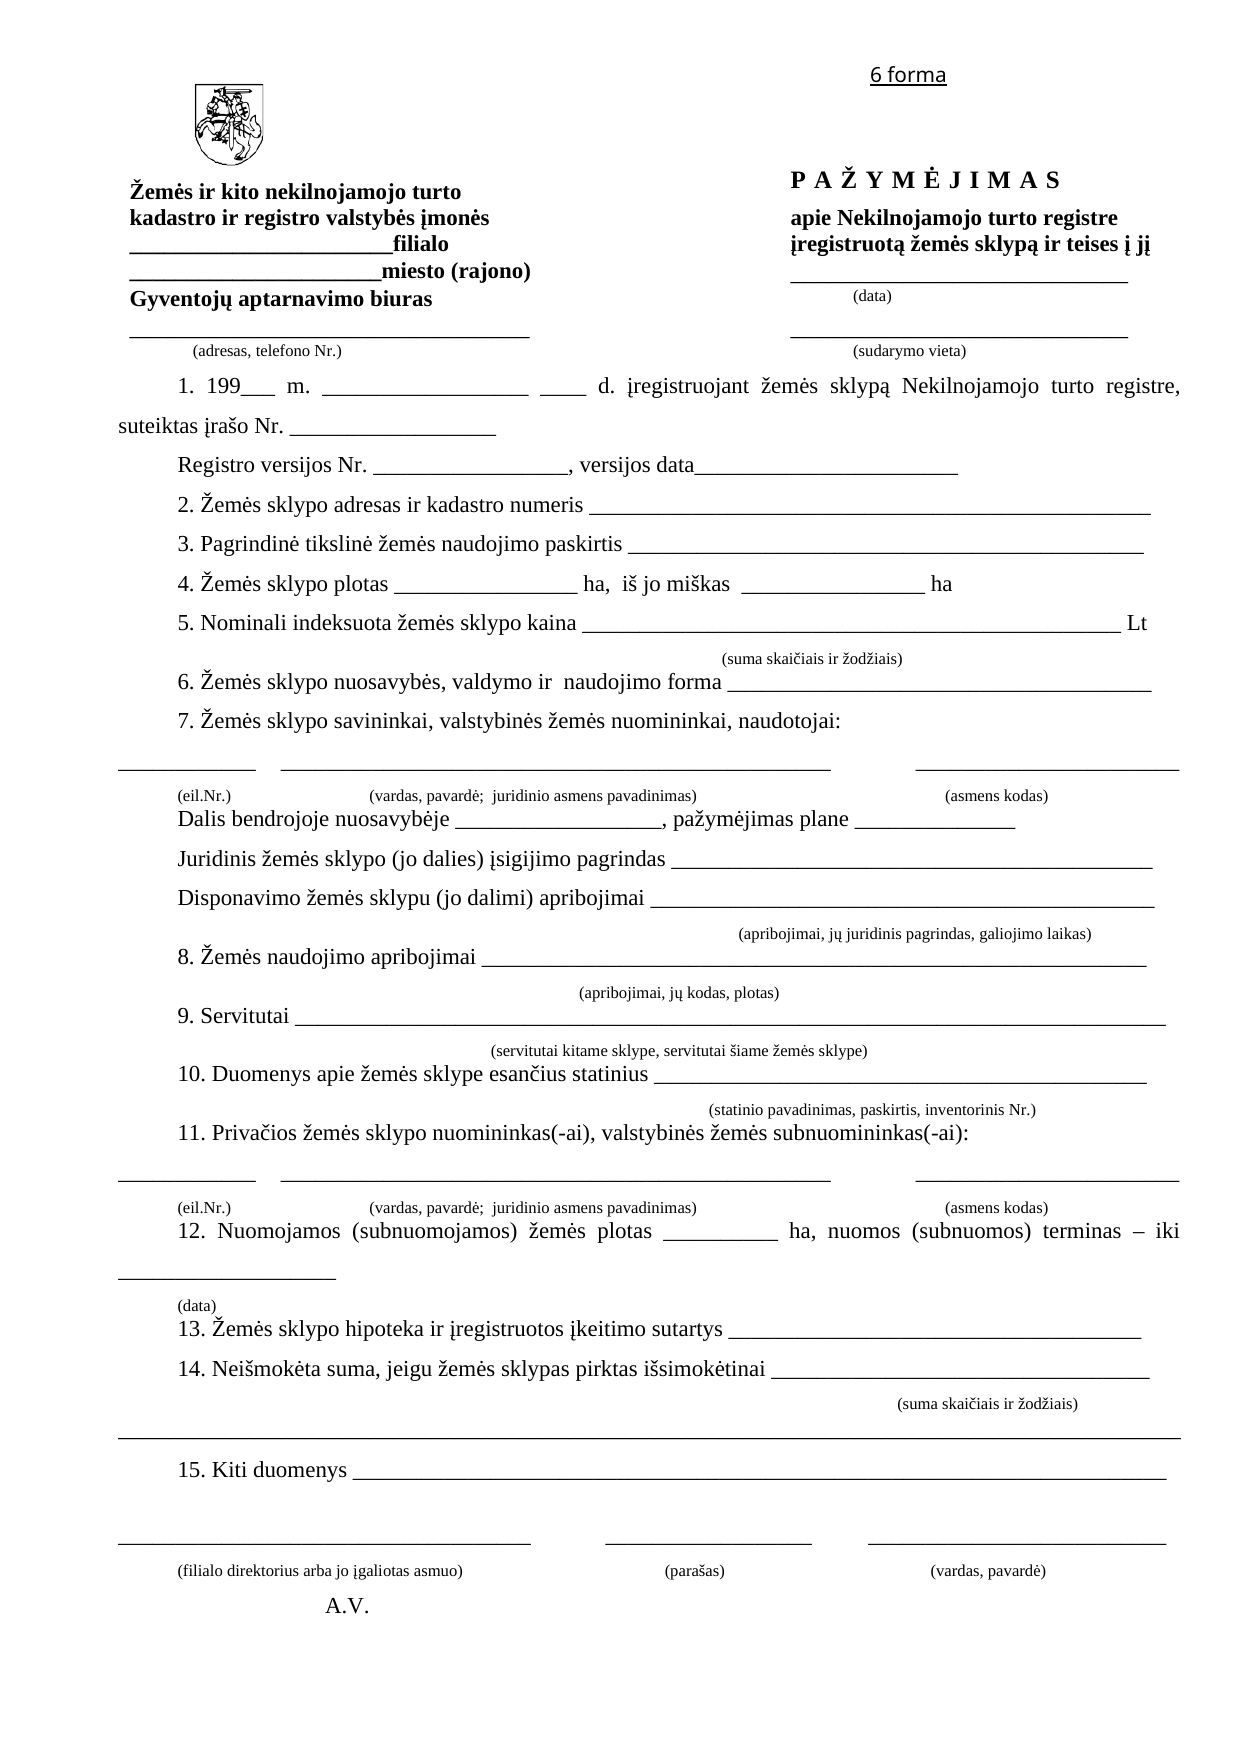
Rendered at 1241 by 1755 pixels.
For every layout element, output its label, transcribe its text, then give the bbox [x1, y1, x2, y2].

table_cell (adresas, telefono Nr.) [118, 341, 779, 360]
text A.V. [118, 1592, 1181, 1618]
text 10. Duomenys apie žemės sklype esančius statinius ___________________________________________ [118, 1060, 1181, 1087]
text _____________________________________________________________________________________ [118, 1413, 1181, 1438]
text Juridinis žemės sklypo (jo dalies) įsigijimo pagrindas __________________________________________ [118, 845, 1181, 871]
text (statinio pavadinimas, paskirtis, inventorinis Nr.) [118, 1100, 1181, 1119]
text (data) [118, 1296, 1181, 1315]
text 15. Kiti duomenys _______________________________________________________________________ [118, 1456, 1181, 1483]
text Dalis bendrojoje nuosavybėje __________________, pažymėjimas plane ______________ [118, 805, 1181, 832]
table_cell ___________________________ [779, 257, 1204, 286]
text 4. Žemės sklypo plotas ________________ ha, iš jo miškas ________________ ha [118, 570, 1181, 596]
table_cell _______________________filialo [118, 230, 779, 257]
text 3. Pagrindinė tikslinė žemės naudojimo paskirtis _____________________________________________ [118, 530, 1181, 557]
table_cell ________________________________ [118, 312, 779, 341]
table_cell (sudarymo vieta) [779, 341, 1204, 360]
table_cell kadastro ir registro valstybės įmonės [118, 204, 779, 230]
text (suma skaičiais ir žodžiais) [118, 649, 1181, 668]
table_cell (data) [779, 286, 1204, 312]
text ____________ ________________________________________________ _______________________ [118, 1158, 1181, 1185]
table_header PAŽYMĖJIMAS [779, 165, 1204, 204]
text 11. Privačios žemės sklypo nuomininkas(-ai), valstybinės žemės subnuomininkas(-ai): [118, 1119, 1181, 1145]
table_cell ______________________miesto (rajono) [118, 257, 779, 286]
text (eil.Nr.) (vardas, pavardė; juridinio asmens pavadinimas) (asmens kodas) [118, 786, 1181, 805]
text Disponavimo žemės sklypu (jo dalimi) apribojimai ____________________________________________ [118, 884, 1181, 911]
table_cell apie Nekilnojamojo turto registre [779, 204, 1204, 230]
text 7. Žemės sklypo savininkai, valstybinės žemės nuomininkai, naudotojai: [118, 707, 1181, 734]
text 9. Servitutai ____________________________________________________________________________ [118, 1002, 1181, 1028]
text ____________ ________________________________________________ _______________________ [118, 747, 1181, 773]
text (eil.Nr.) (vardas, pavardė; juridinio asmens pavadinimas) (asmens kodas) [118, 1198, 1181, 1217]
text (servitutai kitame sklype, servitutai šiame žemės sklype) [118, 1041, 1181, 1060]
text (apribojimai, jų juridinis pagrindas, galiojimo laikas) [118, 924, 1181, 943]
text 5. Nominali indeksuota žemės sklypo kaina _______________________________________________ Lt [118, 609, 1181, 636]
table_cell Gyventojų aptarnavimo biuras [118, 286, 779, 312]
text 8. Žemės naudojimo apribojimai __________________________________________________________ [118, 943, 1181, 969]
text (apribojimai, jų kodas, plotas) [118, 982, 1181, 1002]
table_cell įregistruotą žemės sklypą ir teises į jį [779, 230, 1204, 257]
text 14. Neišmokėta suma, jeigu žemės sklypas pirktas išsimokėtinai _________________________________ [118, 1355, 1181, 1381]
table_header Žemės ir kito nekilnojamojo turto [118, 165, 779, 204]
text Registro versijos Nr. _________________, versijos data_______________________ [118, 451, 1181, 478]
text 2. Žemės sklypo adresas ir kadastro numeris _________________________________________________ [118, 491, 1181, 517]
table_cell ___________________________ [779, 312, 1204, 341]
text 12. Nuomojamos (subnuomojamos) žemės plotas __________ ha, nuomos (subnuomos) terminas – iki ___________________ [118, 1217, 1181, 1283]
text (suma skaičiais ir žodžiais) [118, 1394, 1078, 1413]
text 6. Žemės sklypo nuosavybės, valdymo ir naudojimo forma _____________________________________ [118, 668, 1181, 694]
text 13. Žemės sklypo hipoteka ir įregistruotos įkeitimo sutartys ____________________________________ [118, 1315, 1181, 1342]
text 1. 199___ m. __________________ ____ d. įregistruojant žemės sklypą Nekilnojamojo turto registre, suteiktas įrašo Nr. __________________ [118, 372, 1181, 438]
text ____________________________________ __________________ __________________________ [118, 1521, 1181, 1547]
text (filialo direktorius arba jo įgaliotas asmuo) (parašas) (vardas, pavardė) [118, 1560, 1181, 1579]
